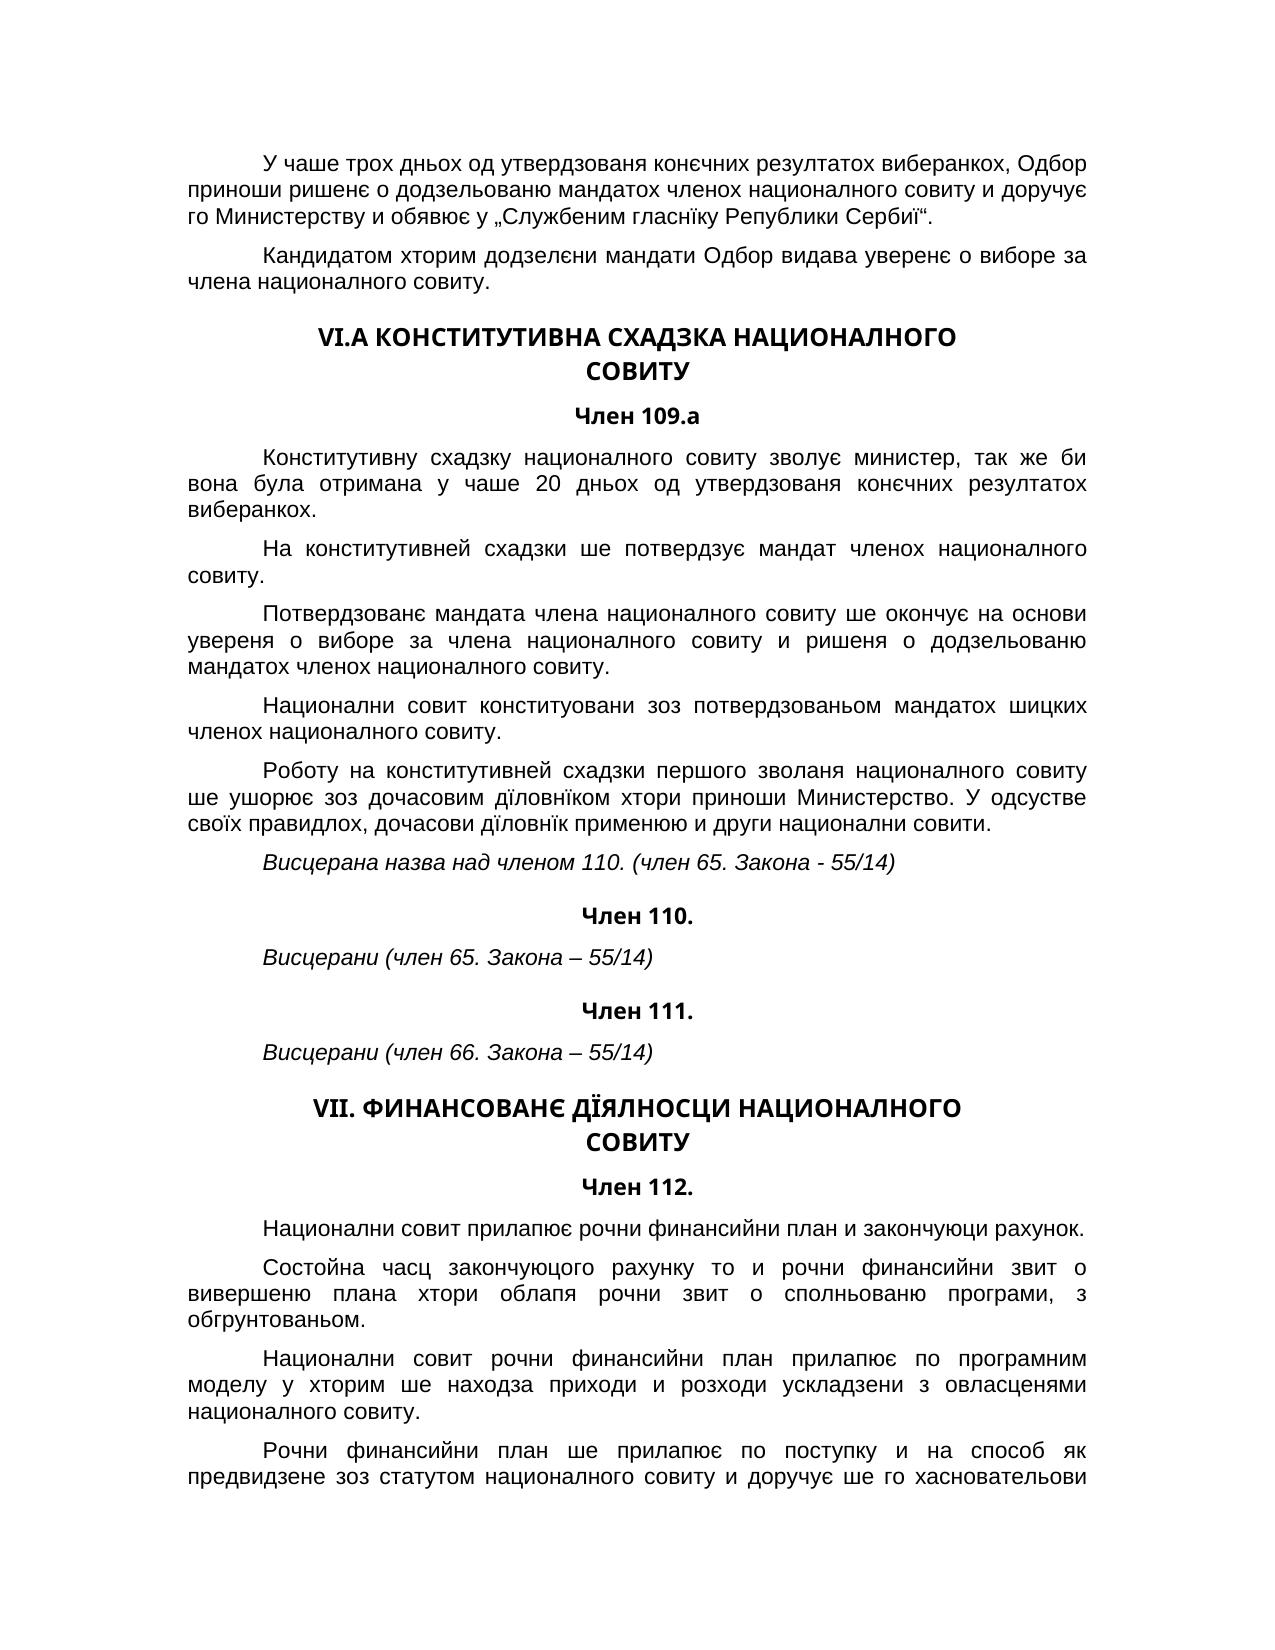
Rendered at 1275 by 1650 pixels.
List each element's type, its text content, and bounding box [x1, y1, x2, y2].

text Национални совит прилапює рочни финансийни план и закончуюци рахунок. [187, 1215, 1087, 1241]
text Член 109.а [262, 400, 1012, 431]
text Национални совит конституовани зоз потвердзованьом мандатох шицких членох националного совиту. [187, 692, 1087, 745]
text Член 110. [262, 900, 1012, 931]
text Висцерани (член 65. Закона – 55/14) [187, 944, 1087, 970]
text Рочни финансийни план ше прилапює по поступку и на способ як предвидзене зоз статутом националного совиту и доручує ше го хасновательови [187, 1437, 1087, 1489]
text Состойна часц закончуюцого рахунку то и рочни финансийни звит о вивершеню плана хтори облапя рочни звит о сполньованю програми, з обгрунтованьом. [187, 1253, 1087, 1333]
text VII. ФИНАНСОВАНЄ ДЇЯЛНОСЦИ НАЦИОНАЛНОГО СОВИТУ [262, 1090, 1012, 1158]
text VI.А КОНСТИТУТИВНА СХАДЗКА НАЦИОНАЛНОГО СОВИТУ [262, 319, 1012, 387]
text Член 112. [262, 1171, 1012, 1202]
text На конститутивней схадзки ше потвердзує мандат членох националного совиту. [187, 535, 1087, 588]
text Член 111. [262, 995, 1012, 1026]
text Кандидатом хторим додзелєни мандати Одбор видава уверенє о виборе за члена националного совиту. [187, 242, 1087, 294]
text Висцерани (член 66. Закона – 55/14) [187, 1039, 1087, 1065]
text Висцерана назва над членом 110. (член 65. Закона - 55/14) [187, 849, 1087, 875]
text Потвердзованє мандата члена националного совиту ше окончує на основи увереня о виборе за члена националного совиту и ришеня о додзельованю мандатох членох националного совиту. [187, 600, 1087, 679]
text Роботу на конститутивней схадзки першого зволаня националного совиту ше ушорює зоз дочасовим дїловнїком хтори приноши Министерство. У одсустве своїх правидлох, дочасови дїловнїк применюю и други национални совити. [187, 757, 1087, 836]
text Конститутивну схадзку националного совиту зволує министер, так же би вона була отримана у чаше 20 дньох од утвердзованя конєчних резултатох виберанкох. [187, 444, 1087, 523]
text У чаше трох дньох од утвердзованя конєчних резултатох виберанкох, Одбор приноши ришенє о додзельованю мандатох членох националного совиту и доручує го Министерству и обявює у „Службеним гласнїку Републики Сербиї“. [187, 150, 1087, 229]
text Национални совит рочни финансийни план прилапює по програмним моделу у хторим ше находза приходи и розходи ускладзени з овласценями националного совиту. [187, 1345, 1087, 1424]
